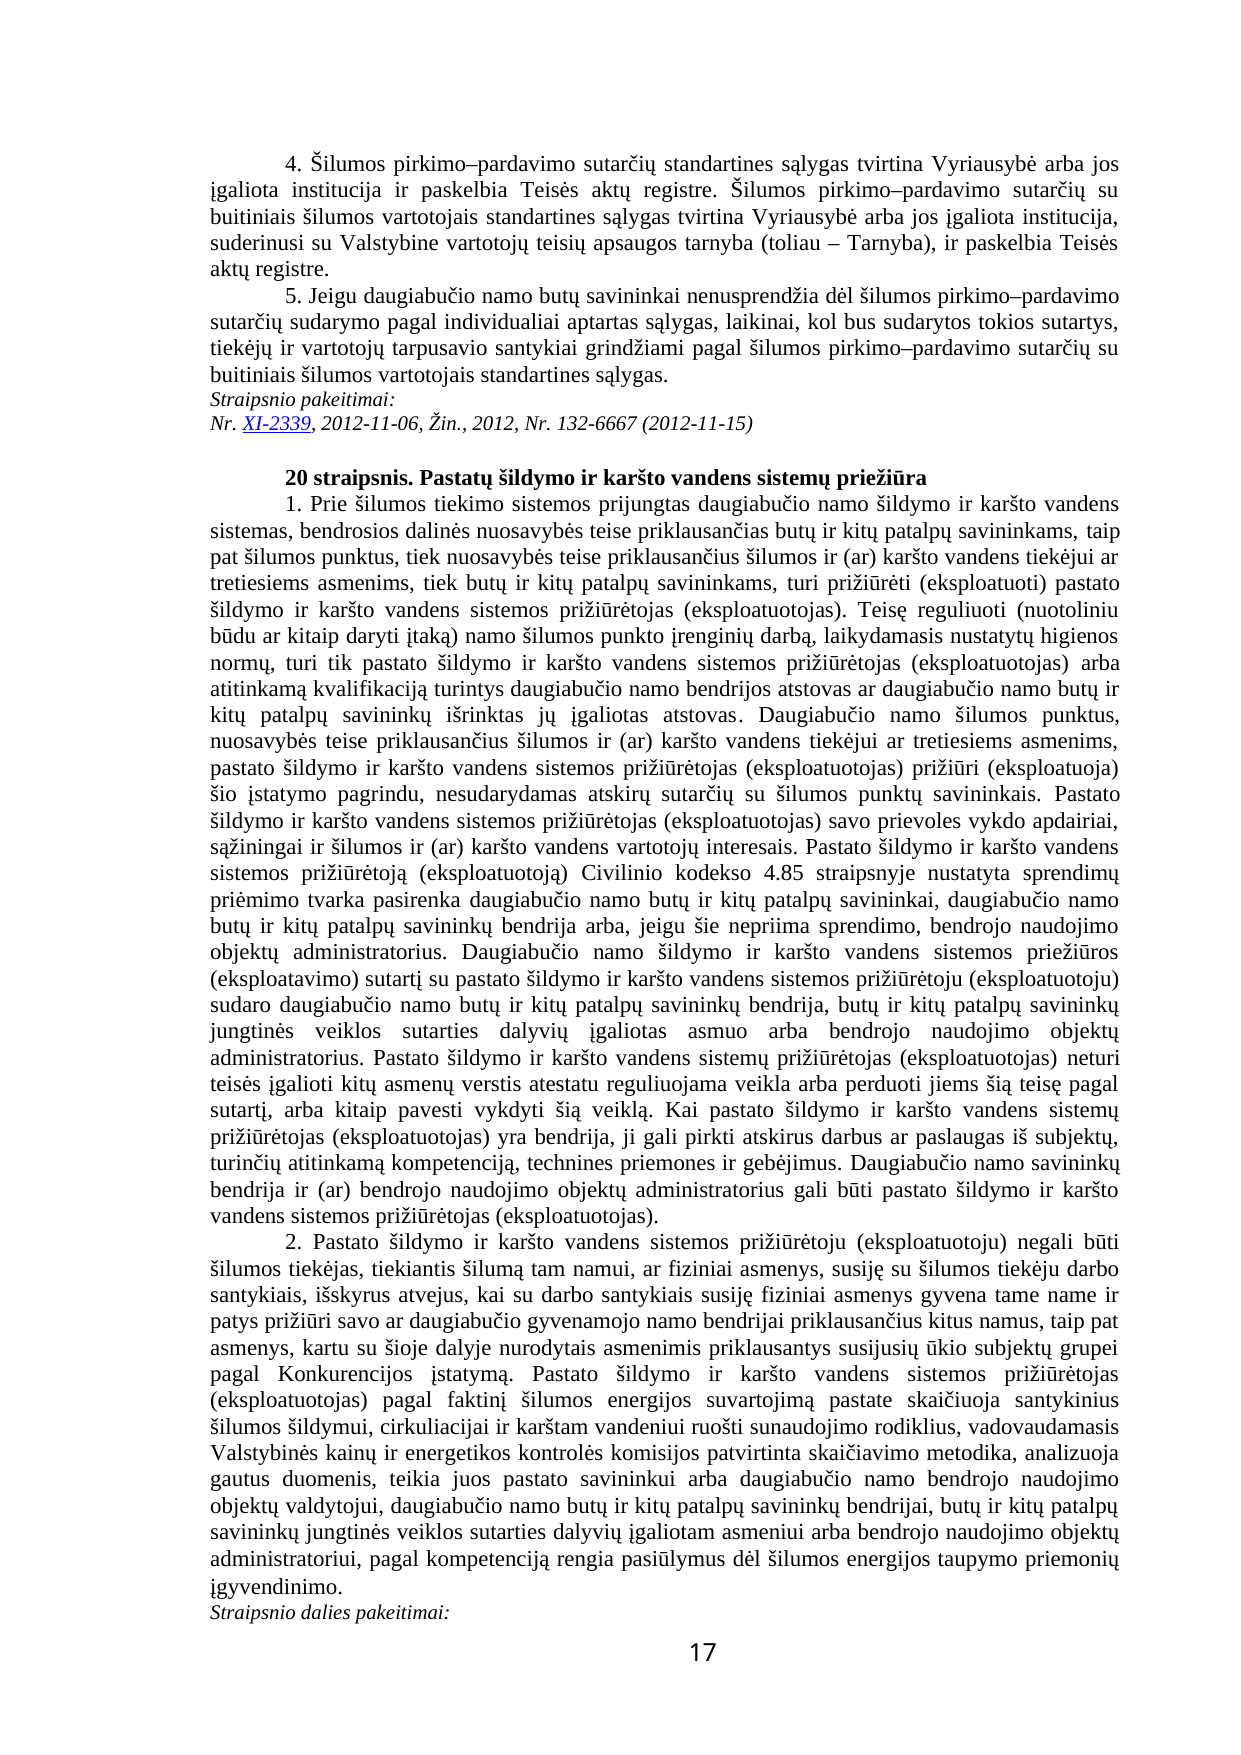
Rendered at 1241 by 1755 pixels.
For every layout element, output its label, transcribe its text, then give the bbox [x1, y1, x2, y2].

text 2. Pastato šildymo ir karšto vandens sistemos prižiūrėtoju (eksploatuotoju) negali būti šilumos tiekėjas, tiekiantis šilumą tam namui, ar fiziniai asmenys, susiję su šilumos tiekėju darbo santykiais, išskyrus atvejus, kai su darbo santykiais susiję fiziniai asmenys gyvena tame name ir patys prižiūri savo ar daugiabučio gyvenamojo namo bendrijai priklausančius kitus namus, taip pat asmenys, kartu su šioje dalyje nurodytais asmenimis priklausantys susijusių ūkio subjektų grupei pagal Konkurencijos įstatymą. Pastato šildymo ir karšto vandens sistemos prižiūrėtojas (eksploatuotojas) pagal faktinį šilumos energijos suvartojimą pastate skaičiuoja santykinius šilumos šildymui, cirkuliacijai ir karštam vandeniui ruošti sunaudojimo rodiklius, vadovaudamasis Valstybinės kainų ir energetikos kontrolės komisijos patvirtinta skaičiavimo metodika, analizuoja gautus duomenis, teikia juos pastato savininkui arba daugiabučio namo bendrojo naudojimo objektų valdytojui, daugiabučio namo butų ir kitų patalpų savininkų bendrijai, butų ir kitų patalpų savininkų jungtinės veiklos sutarties dalyvių įgaliotam asmeniui arba bendrojo naudojimo objektų administratoriui, pagal kompetenciją rengia pasiūlymus dėl šilumos energijos taupymo priemonių įgyvendinimo. [210, 1228, 1120, 1600]
text 5. Jeigu daugiabučio namo butų savininkai nenusprendžia dėl šilumos pirkimo–pardavimo sutarčių sudarymo pagal individualiai aptartas sąlygas, laikinai, kol bus sudarytos tokios sutartys, tiekėjų ir vartotojų tarpusavio santykiai grindžiami pagal šilumos pirkimo–pardavimo sutarčių su buitiniais šilumos vartotojais standartines sąlygas. [210, 282, 1120, 387]
text Straipsnio dalies pakeitimai: [210, 1600, 1120, 1624]
text Straipsnio pakeitimai: [210, 387, 1120, 411]
text 20 straipsnis. Pastatų šildymo ir karšto vandens sistemų priežiūra [210, 464, 1120, 490]
text 4. Šilumos pirkimo–pardavimo sutarčių standartines sąlygas tvirtina Vyriausybė arba jos įgaliota institucija ir paskelbia Teisės aktų registre. Šilumos pirkimo–pardavimo sutarčių su buitiniais šilumos vartotojais standartines sąlygas tvirtina Vyriausybė arba jos įgaliota institucija, suderinusi su Valstybine vartotojų teisių apsaugos tarnyba (toliau – Tarnyba), ir paskelbia Teisės aktų registre. [210, 150, 1120, 282]
text Nr. XI-2339, 2012-11-06, Žin., 2012, Nr. 132-6667 (2012-11-15) [210, 411, 1120, 435]
text 1. Prie šilumos tiekimo sistemos prijungtas daugiabučio namo šildymo ir karšto vandens sistemas, bendrosios dalinės nuosavybės teise priklausančias butų ir kitų patalpų savininkams, taip pat šilumos punktus, tiek nuosavybės teise priklausančius šilumos ir (ar) karšto vandens tiekėjui ar tretiesiems asmenims, tiek butų ir kitų patalpų savininkams, turi prižiūrėti (eksploatuoti) pastato šildymo ir karšto vandens sistemos prižiūrėtojas (eksploatuotojas). Teisę reguliuoti (nuotoliniu būdu ar kitaip daryti įtaką) namo šilumos punkto įrenginių darbą, laikydamasis nustatytų higienos normų, turi tik pastato šildymo ir karšto vandens sistemos prižiūrėtojas (eksploatuotojas) arba atitinkamą kvalifikaciją turintys daugiabučio namo bendrijos atstovas ar daugiabučio namo butų ir kitų patalpų savininkų išrinktas jų įgaliotas atstovas. Daugiabučio namo šilumos punktus, nuosavybės teise priklausančius šilumos ir (ar) karšto vandens tiekėjui ar tretiesiems asmenims, pastato šildymo ir karšto vandens sistemos prižiūrėtojas (eksploatuotojas) prižiūri (eksploatuoja) šio įstatymo pagrindu, nesudarydamas atskirų sutarčių su šilumos punktų savininkais. Pastato šildymo ir karšto vandens sistemos prižiūrėtojas (eksploatuotojas) savo prievoles vykdo apdairiai, sąžiningai ir šilumos ir (ar) karšto vandens vartotojų interesais. Pastato šildymo ir karšto vandens sistemos prižiūrėtoją (eksploatuotoją) Civilinio kodekso 4.85 straipsnyje nustatyta sprendimų priėmimo tvarka pasirenka daugiabučio namo butų ir kitų patalpų savininkai, daugiabučio namo butų ir kitų patalpų savininkų bendrija arba, jeigu šie nepriima sprendimo, bendrojo naudojimo objektų administratorius. Daugiabučio namo šildymo ir karšto vandens sistemos priežiūros (eksploatavimo) sutartį su pastato šildymo ir karšto vandens sistemos prižiūrėtoju (eksploatuotoju) sudaro daugiabučio namo butų ir kitų patalpų savininkų bendrija, butų ir kitų patalpų savininkų jungtinės veiklos sutarties dalyvių įgaliotas asmuo arba bendrojo naudojimo objektų administratorius. Pastato šildymo ir karšto vandens sistemų prižiūrėtojas (eksploatuotojas) neturi teisės įgalioti kitų asmenų verstis atestatu reguliuojama veikla arba perduoti jiems šią teisę pagal sutartį, arba kitaip pavesti vykdyti šią veiklą. Kai pastato šildymo ir karšto vandens sistemų prižiūrėtojas (eksploatuotojas) yra bendrija, ji gali pirkti atskirus darbus ar paslaugas iš subjektų, turinčių atitinkamą kompetenciją, technines priemones ir gebėjimus. Daugiabučio namo savininkų bendrija ir (ar) bendrojo naudojimo objektų administratorius gali būti pastato šildymo ir karšto vandens sistemos prižiūrėtojas (eksploatuotojas). [210, 490, 1120, 1228]
